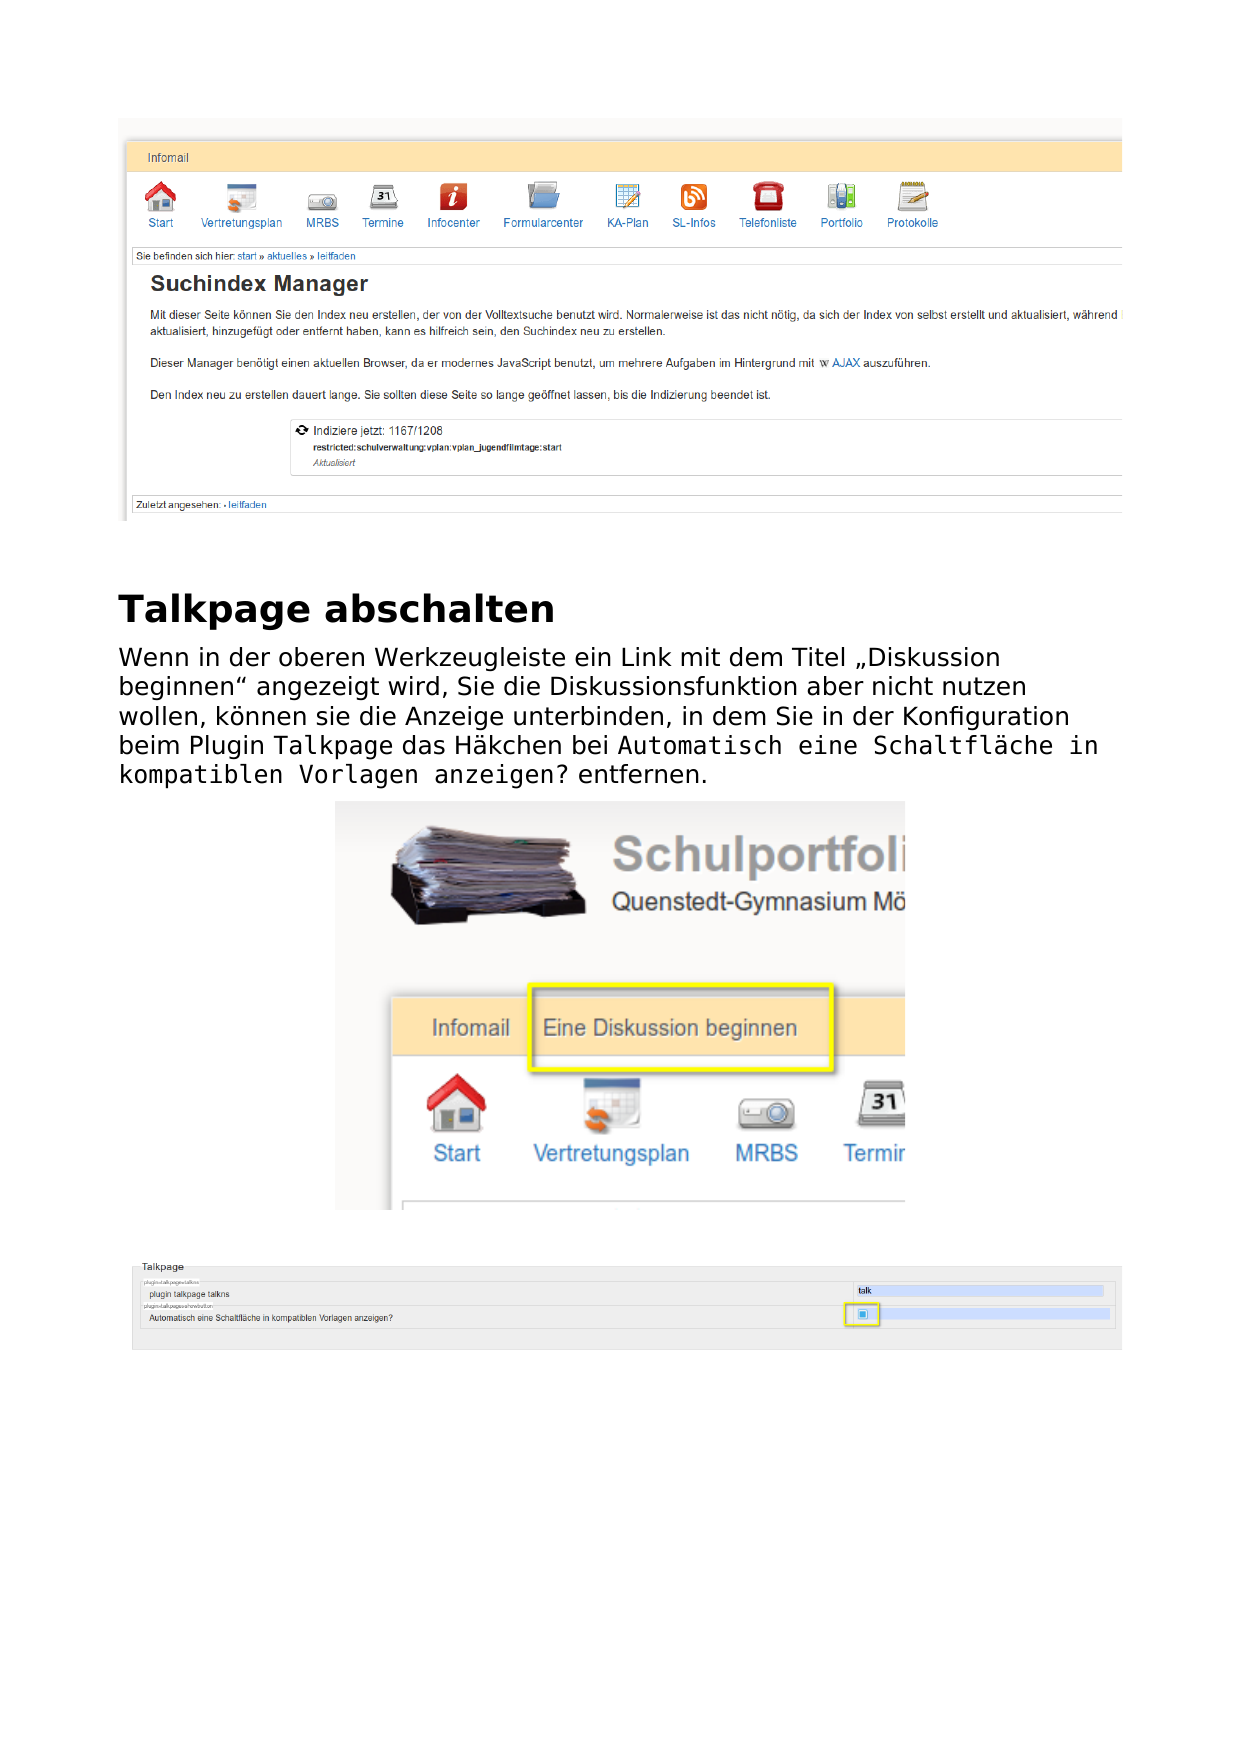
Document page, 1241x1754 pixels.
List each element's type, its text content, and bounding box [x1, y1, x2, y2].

text Wenn in der oberen Werkzeugleiste ein Link mit dem Titel „Diskussion beginnen“ angezeigt wird, Sie die Diskussionsfunktion aber nicht nutzen wollen, können sie die Anzeige unterbinden, in dem Sie in der Konfiguration beim Plugin Talkpage das Häkchen bei Automatisch eine Schaltfläche in kompatiblen Vorlagen anzeigen? entfernen. [118, 643, 1122, 789]
picture [118, 1251, 1123, 1357]
subtitle Talkpage abschalten [118, 587, 1122, 631]
picture [335, 801, 906, 1210]
picture [118, 118, 1123, 521]
